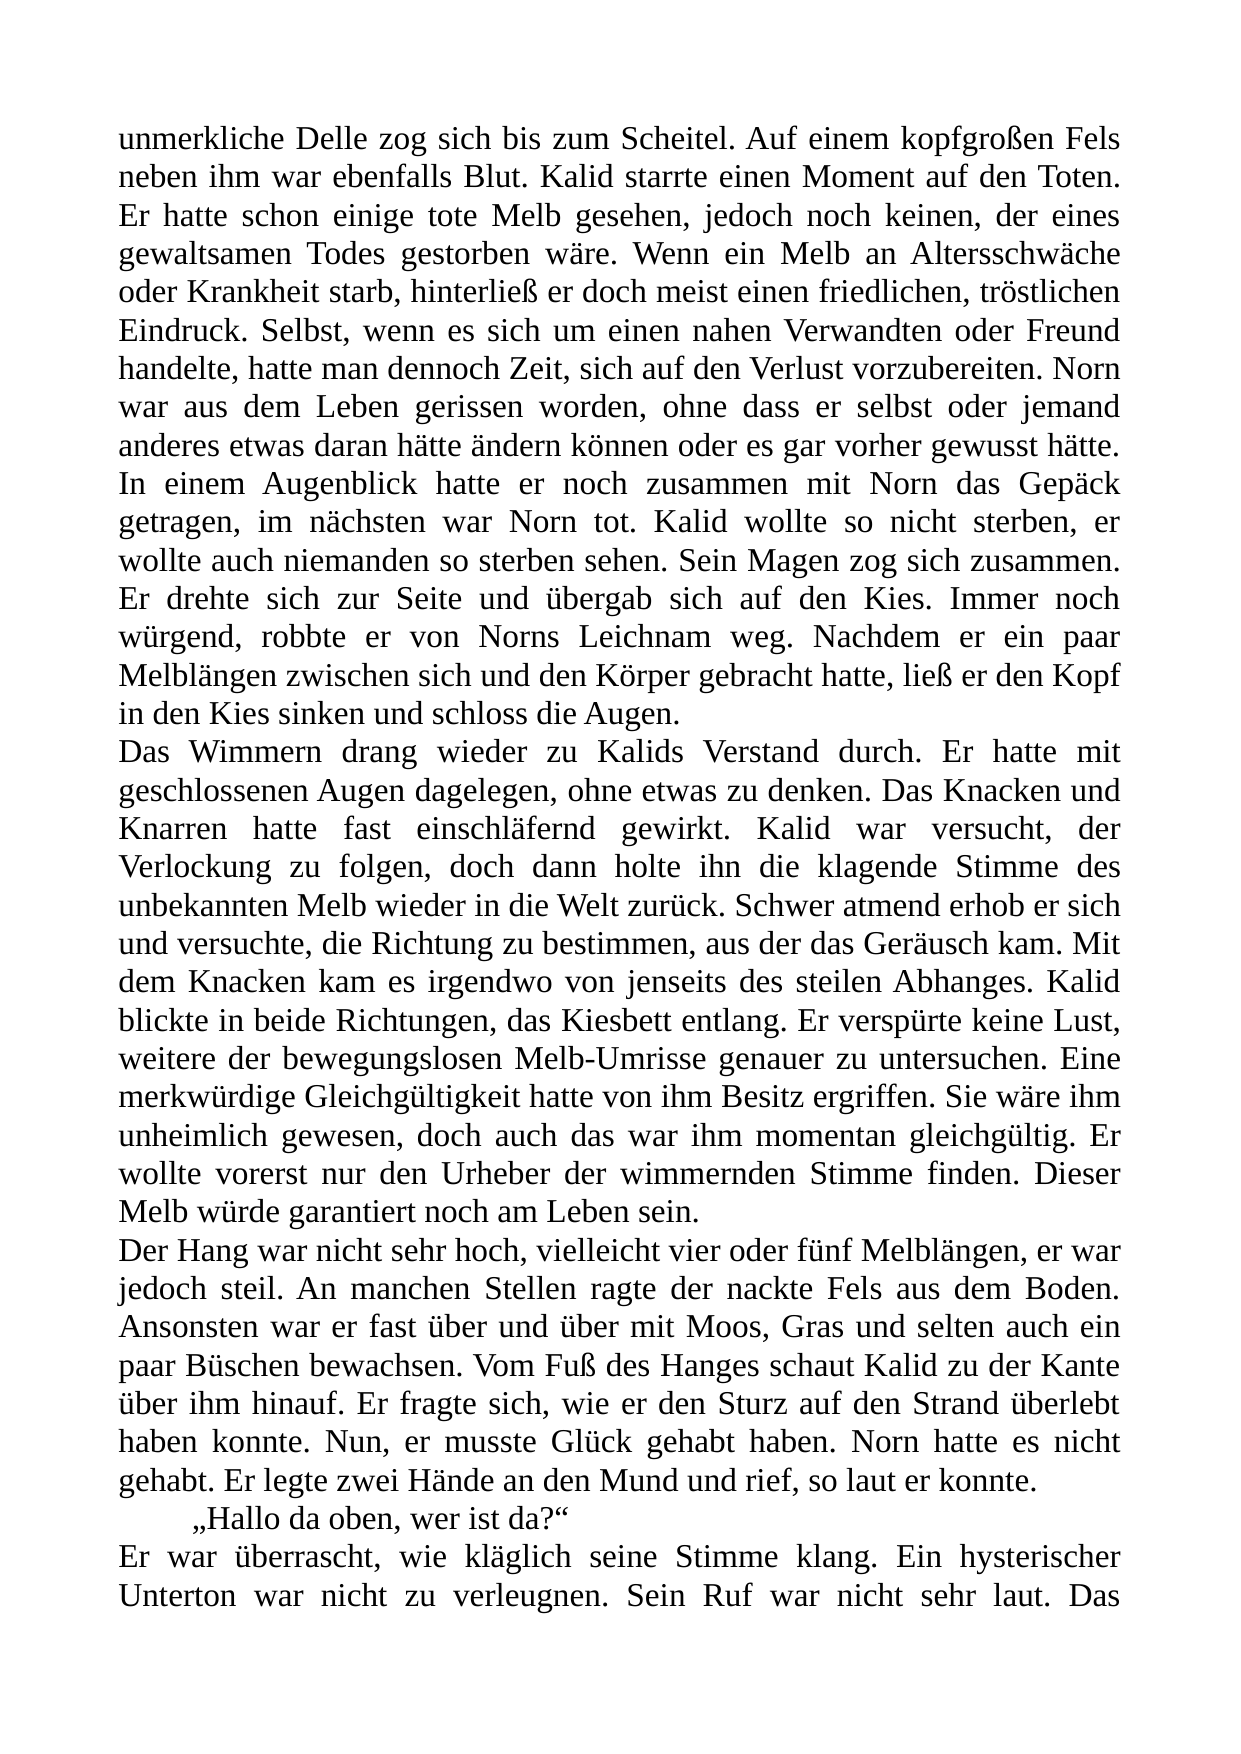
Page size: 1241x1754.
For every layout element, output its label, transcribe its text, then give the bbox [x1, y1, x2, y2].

text unmerkliche Delle zog sich bis zum Scheitel. Auf einem kopfgroßen Fels neben ihm war ebenfalls Blut. Kalid starrte einen Moment auf den Toten. Er hatte schon einige tote Melb gesehen, jedoch noch keinen, der eines gewaltsamen Todes gestorben wäre. Wenn ein Melb an Altersschwäche oder Krankheit starb, hinterließ er doch meist einen friedlichen, tröstlichen Eindruck. Selbst, wenn es sich um einen nahen Verwandten oder Freund handelte, hatte man dennoch Zeit, sich auf den Verlust vorzubereiten. Norn war aus dem Leben gerissen worden, ohne dass er selbst oder jemand anderes etwas daran hätte ändern können oder es gar vorher gewusst hätte. In einem Augenblick hatte er noch zusammen mit Norn das Gepäck getragen, im nächsten war Norn tot. Kalid wollte so nicht sterben, er wollte auch niemanden so sterben sehen. Sein Magen zog sich zusammen. Er drehte sich zur Seite und übergab sich auf den Kies. Immer noch würgend, robbte er von Norns Leichnam weg. Nachdem er ein paar Melblängen zwischen sich und den Körper gebracht hatte, ließ er den Kopf in den Kies sinken und schloss die Augen. [118, 118, 1122, 731]
text Er war überrascht, wie kläglich seine Stimme klang. Ein hysterischer Unterton war nicht zu verleugnen. Sein Ruf war nicht sehr laut. Das [118, 1536, 1122, 1613]
text Das Wimmern drang wieder zu Kalids Verstand durch. Er hatte mit geschlossenen Augen dagelegen, ohne etwas zu denken. Das Knacken und Knarren hatte fast einschläfernd gewirkt. Kalid war versucht, der Verlockung zu folgen, doch dann holte ihn die klagende Stimme des unbekannten Melb wieder in die Welt zurück. Schwer atmend erhob er sich und versuchte, die Richtung zu bestimmen, aus der das Geräusch kam. Mit dem Knacken kam es irgendwo von jenseits des steilen Abhanges. Kalid blickte in beide Richtungen, das Kiesbett entlang. Er verspürte keine Lust, weitere der bewegungslosen Melb-Umrisse genauer zu untersuchen. Eine merkwürdige Gleichgültigkeit hatte von ihm Besitz ergriffen. Sie wäre ihm unheimlich gewesen, doch auch das war ihm momentan gleichgültig. Er wollte vorerst nur den Urheber der wimmernden Stimme finden. Dieser Melb würde garantiert noch am Leben sein. [118, 731, 1122, 1230]
text „Hallo da oben, wer ist da?“ [118, 1498, 1122, 1536]
text Der Hang war nicht sehr hoch, vielleicht vier oder fünf Melblängen, er war jedoch steil. An manchen Stellen ragte der nackte Fels aus dem Boden. Ansonsten war er fast über und über mit Moos, Gras und selten auch ein paar Büschen bewachsen. Vom Fuß des Hanges schaut Kalid zu der Kante über ihm hinauf. Er fragte sich, wie er den Sturz auf den Strand überlebt haben konnte. Nun, er musste Glück gehabt haben. Norn hatte es nicht gehabt. Er legte zwei Hände an den Mund und rief, so laut er konnte. [118, 1230, 1122, 1498]
